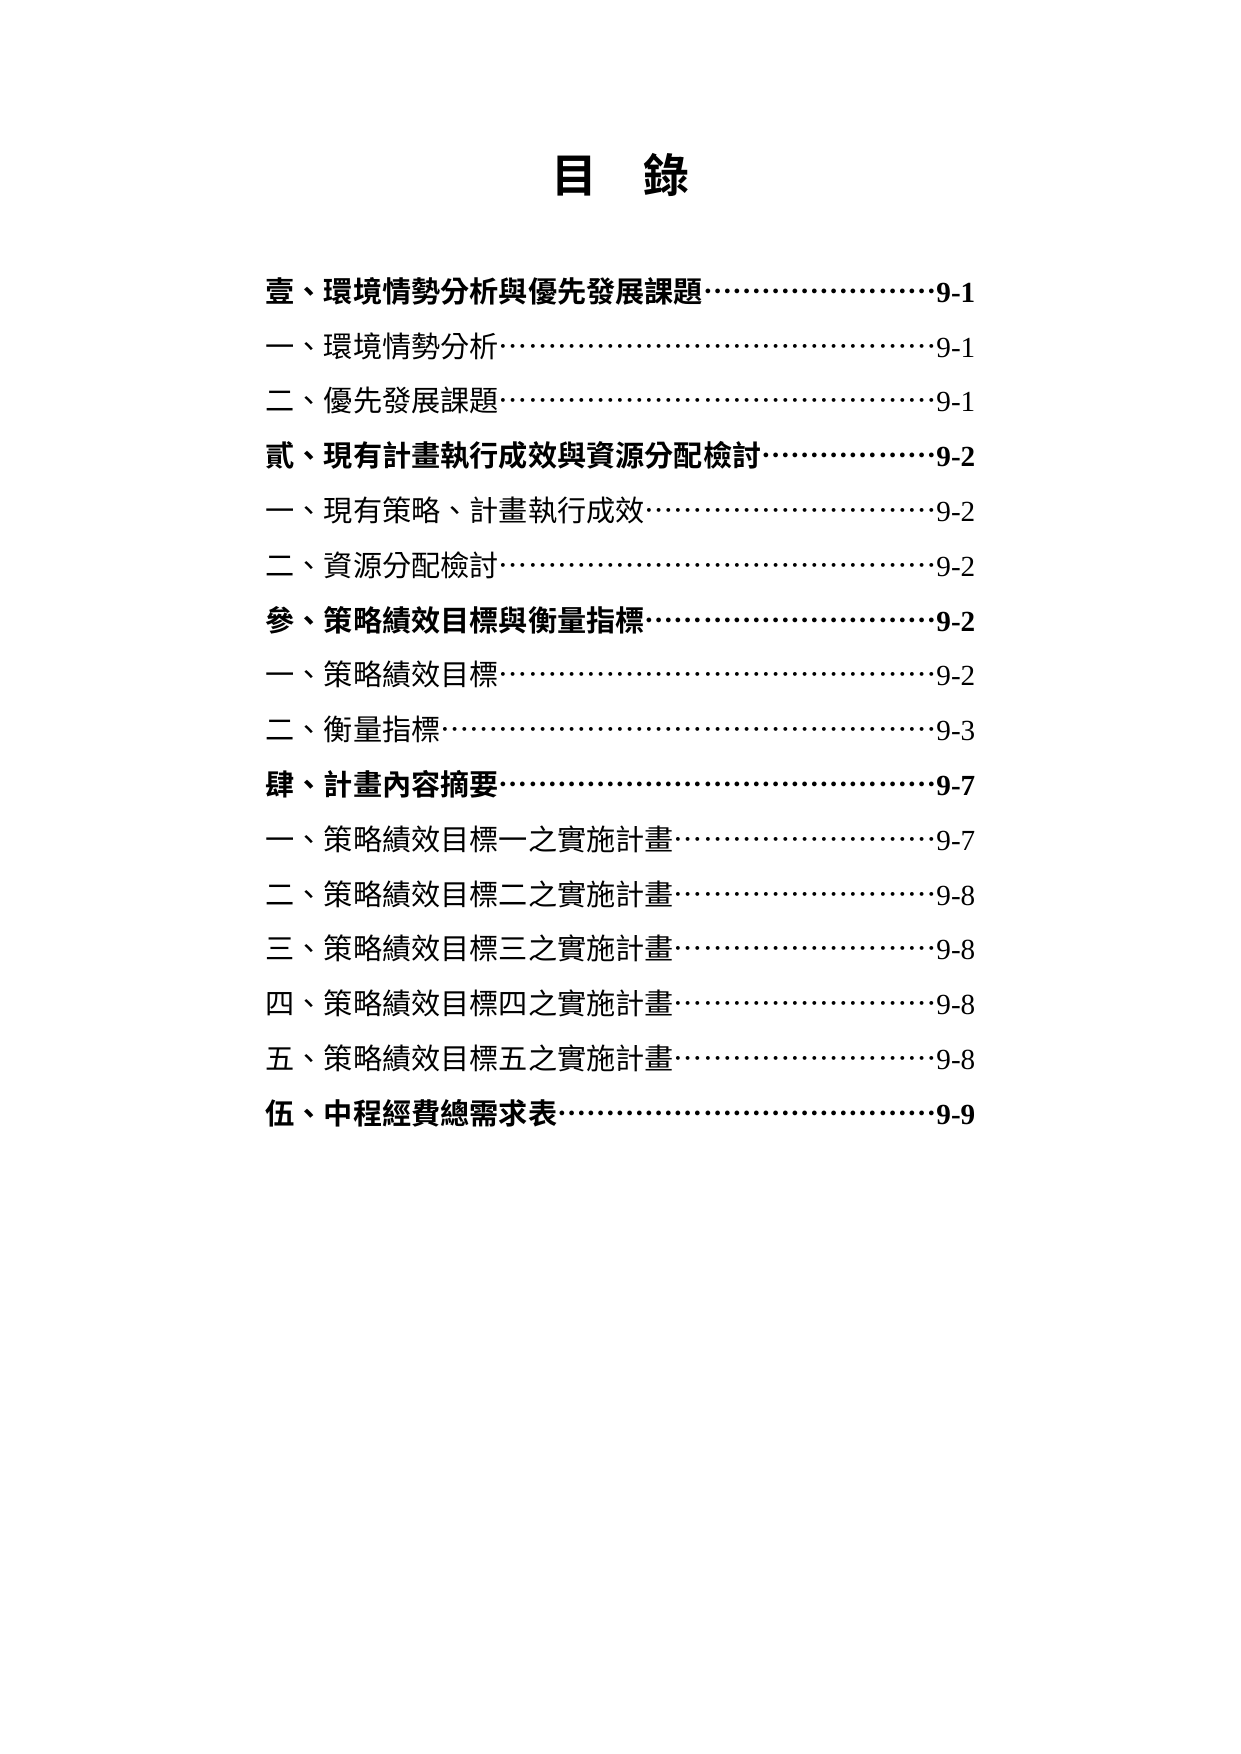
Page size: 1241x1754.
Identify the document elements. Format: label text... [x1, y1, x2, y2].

text 四、策略績效目標四之實施計畫………………………9-8 [88, 981, 1152, 1023]
text 三、策略績效目標三之實施計畫………………………9-8 [88, 926, 1152, 968]
text 目 錄 [88, 139, 1152, 206]
text 一、策略績效目標………………………………………9-2 [88, 652, 1152, 694]
text 一、環境情勢分析………………………………………9-1 [88, 323, 1152, 365]
text 壹、環境情勢分析與優先發展課題……………………9-1 [88, 268, 1152, 311]
text 肆、計畫內容摘要………………………………………9-7 [88, 761, 1152, 804]
text 二、優先發展課題………………………………………9-1 [88, 378, 1152, 420]
text 一、策略績效目標一之實施計畫………………………9-7 [88, 816, 1152, 858]
text 伍、中程經費總需求表…………………………………9-9 [88, 1090, 1152, 1132]
text 二、資源分配檢討………………………………………9-2 [88, 542, 1152, 584]
text 二、策略績效目標二之實施計畫………………………9-8 [88, 871, 1152, 913]
text 一、現有策略、計畫執行成效…………………………9-2 [88, 487, 1152, 530]
text 二、衡量指標……………………………………………9-3 [88, 707, 1152, 749]
text 參、策略績效目標與衡量指標…………………………9-2 [88, 597, 1152, 639]
text 貳、現有計畫執行成效與資源分配檢討………………9-2 [88, 433, 1152, 475]
text 五、策略績效目標五之實施計畫………………………9-8 [88, 1035, 1152, 1078]
